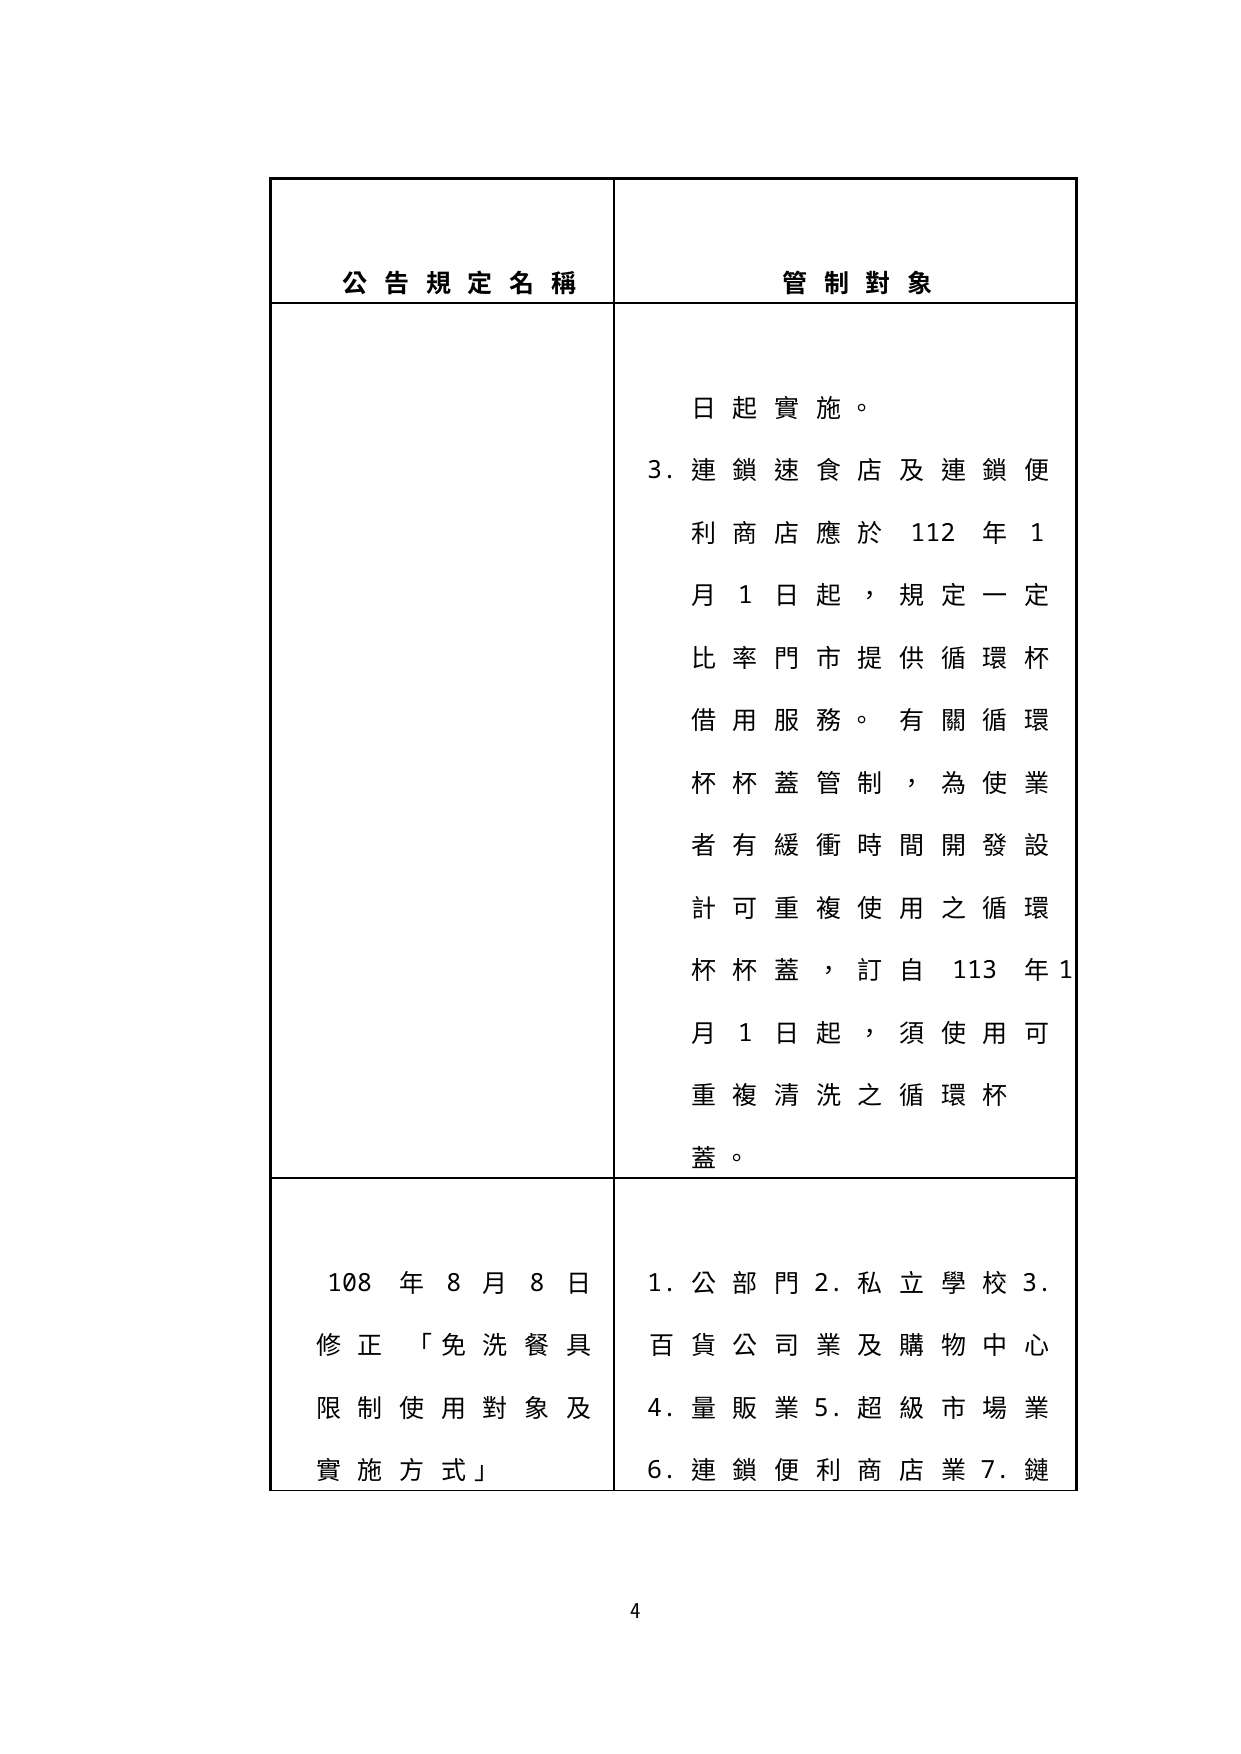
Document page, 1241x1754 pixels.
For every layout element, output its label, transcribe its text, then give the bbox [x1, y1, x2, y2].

table_header 公告規定名稱 [272, 180, 613, 302]
table_cell 108年8月8日修正「免洗餐具限制使用對象及實施方式」 [272, 1179, 613, 1490]
table_cell [272, 304, 613, 1177]
table_header 管制對象 [615, 180, 1075, 302]
table_cell 日起實施。 3.連鎖速食店及連鎖便利商店應於112年1月1日起，規定一定比率門市提供循環杯借用服務。有關循環杯杯蓋管制，為使業者有緩衝時間開發設計可重複使用之循環杯杯蓋，訂自113年1月1日起，須使用可重複清洗之循環杯蓋。 [615, 304, 1075, 1177]
table_cell 1.公部門2.私立學校3.百貨公司業及購物中心4.量販業5.超級市場業6.連鎖便利商店業7.鏈 [615, 1179, 1075, 1490]
